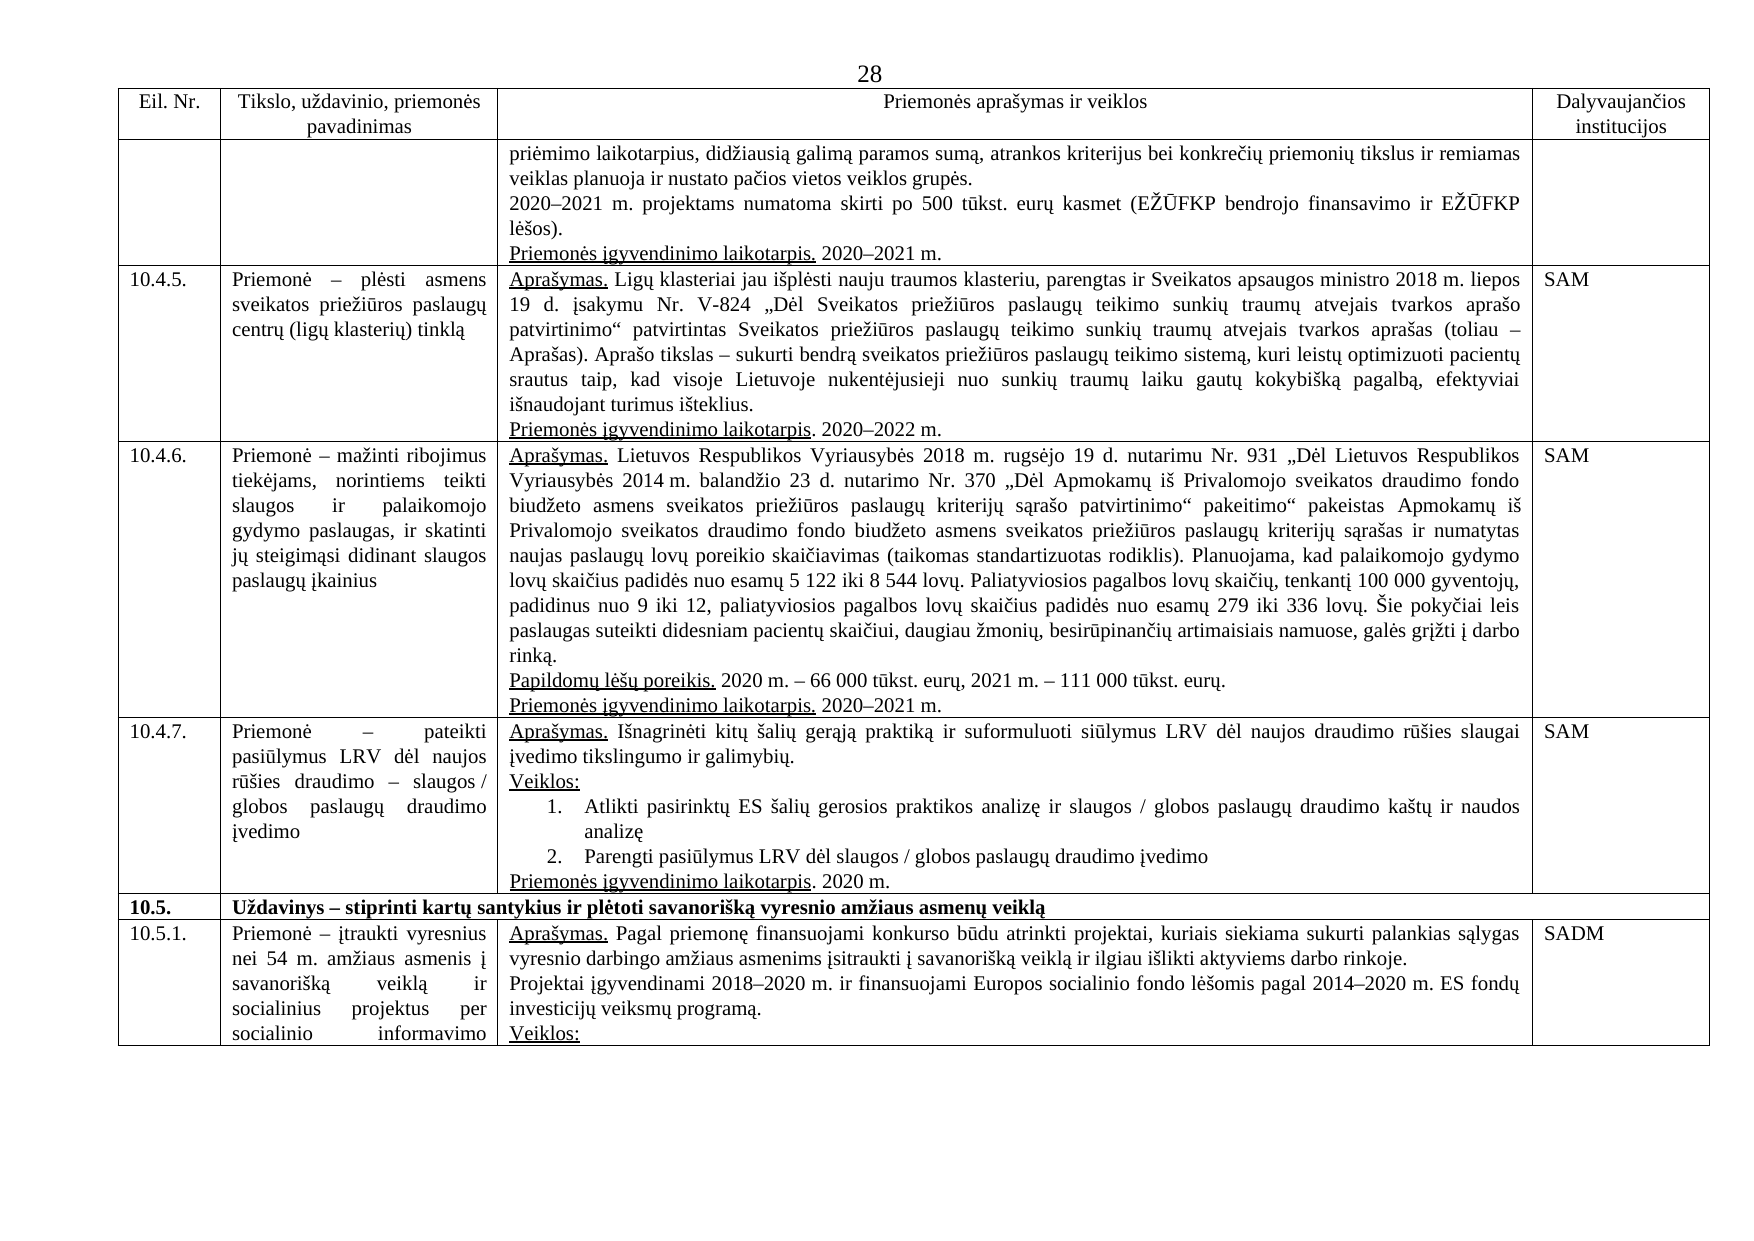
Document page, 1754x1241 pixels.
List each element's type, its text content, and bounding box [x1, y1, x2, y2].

table_cell 10.4.7. [119, 718, 220, 893]
table_cell priėmimo laikotarpius, didžiausią galimą paramos sumą, atrankos kriterijus bei konkrečių priemonių tikslus ir remiamas veiklas planuoja ir nustato pačios vietos veiklos grupės. 2020–2021 m. projektams numatoma skirti po 500 tūkst. eurų kasmet (EŽŪFKP bendrojo finansavimo ir EŽŪFKP lėšos). Priemonės įgyvendinimo laikotarpis. 2020–2021 m. [498, 140, 1532, 265]
table_cell [1533, 140, 1709, 265]
table_cell [119, 140, 220, 265]
table_cell SADM [1533, 920, 1709, 1045]
table_cell 10.5. [119, 894, 220, 919]
table_cell SAM [1533, 718, 1709, 893]
table_cell SAM [1533, 266, 1709, 441]
table_cell Uždavinys – stiprinti kartų santykius ir plėtoti savanorišką vyresnio amžiaus asmenų veiklą [221, 894, 1709, 919]
table_cell Priemonė – plėsti asmens sveikatos priežiūros paslaugų centrų (ligų klasterių) tinklą [221, 266, 497, 441]
table_cell Aprašymas. Pagal priemonę finansuojami konkurso būdu atrinkti projektai, kuriais siekiama sukurti palankias sąlygas vyresnio darbingo amžiaus asmenims įsitraukti į savanorišką veiklą ir ilgiau išlikti aktyviems darbo rinkoje. Projektai įgyvendinami 2018–2020 m. ir finansuojami Europos socialinio fondo lėšomis pagal 2014–2020 m. ES fondų investicijų veiksmų programą. Veiklos: [498, 920, 1532, 1045]
table_cell SAM [1533, 442, 1709, 717]
table_cell Aprašymas. Ligų klasteriai jau išplėsti nauju traumos klasteriu, parengtas ir Sveikatos apsaugos ministro 2018 m. liepos 19 d. įsakymu Nr. V-824 „Dėl Sveikatos priežiūros paslaugų teikimo sunkių traumų atvejais tvarkos aprašo patvirtinimo“ patvirtintas Sveikatos priežiūros paslaugų teikimo sunkių traumų atvejais tvarkos aprašas (toliau – Aprašas). Aprašo tikslas – sukurti bendrą sveikatos priežiūros paslaugų teikimo sistemą, kuri leistų optimizuoti pacientų srautus taip, kad visoje Lietuvoje nukentėjusieji nuo sunkių traumų laiku gautų kokybišką pagalbą, efektyviai išnaudojant turimus išteklius. Priemonės įgyvendinimo laikotarpis. 2020–2022 m. [498, 266, 1532, 441]
table_cell Aprašymas. Išnagrinėti kitų šalių gerąją praktiką ir suformuluoti siūlymus LRV dėl naujos draudimo rūšies slaugai įvedimo tikslingumo ir galimybių. Veiklos: 1. Atlikti pasirinktų ES šalių gerosios praktikos analizę ir slaugos / globos paslaugų draudimo kaštų ir naudos analizę 2. Parengti pasiūlymus LRV dėl slaugos / globos paslaugų draudimo įvedimo Priemonės įgyvendinimo laikotarpis. 2020 m. [498, 718, 1532, 893]
table_cell Priemonė – įtraukti vyresnius nei 54 m. amžiaus asmenis į savanorišką veiklą ir socialinius projektus per socialinio informavimo [221, 920, 497, 1045]
table_cell 10.4.5. [119, 266, 220, 441]
table_cell Aprašymas. Lietuvos Respublikos Vyriausybės 2018 m. rugsėjo 19 d. nutarimu Nr. 931 „Dėl Lietuvos Respublikos Vyriausybės 2014 m. balandžio 23 d. nutarimo Nr. 370 „Dėl Apmokamų iš Privalomojo sveikatos draudimo fondo biudžeto asmens sveikatos priežiūros paslaugų kriterijų sąrašo patvirtinimo“ pakeitimo“ pakeistas Apmokamų iš Privalomojo sveikatos draudimo fondo biudžeto asmens sveikatos priežiūros paslaugų kriterijų sąrašas ir numatytas naujas paslaugų lovų poreikio skaičiavimas (taikomas standartizuotas rodiklis). Planuojama, kad palaikomojo gydymo lovų skaičius padidės nuo esamų 5 122 iki 8 544 lovų. Paliatyviosios pagalbos lovų skaičių, tenkantį 100 000 gyventojų, padidinus nuo 9 iki 12, paliatyviosios pagalbos lovų skaičius padidės nuo esamų 279 iki 336 lovų. Šie pokyčiai leis paslaugas suteikti didesniam pacientų skaičiui, daugiau žmonių, besirūpinančių artimaisiais namuose, galės grįžti į darbo rinką. Papildomų lėšų poreikis. 2020 m. – 66 000 tūkst. eurų, 2021 m. – 111 000 tūkst. eurų. Priemonės įgyvendinimo laikotarpis. 2020–2021 m. [498, 442, 1532, 717]
table_header Tikslo, uždavinio, priemonės pavadinimas [221, 89, 497, 139]
table_header Eil. Nr. [119, 89, 220, 139]
table_cell 10.5.1. [119, 920, 220, 1045]
table_header Priemonės aprašymas ir veiklos [498, 89, 1532, 139]
table_cell Priemonė – mažinti ribojimus tiekėjams, norintiems teikti slaugos ir palaikomojo gydymo paslaugas, ir skatinti jų steigimąsi didinant slaugos paslaugų įkainius [221, 442, 497, 717]
table_header Dalyvaujančios institucijos [1533, 89, 1709, 139]
table_cell Priemonė – pateikti pasiūlymus LRV dėl naujos rūšies draudimo – slaugos / globos paslaugų draudimo įvedimo [221, 718, 497, 893]
table_cell [221, 140, 497, 265]
table_cell 10.4.6. [119, 442, 220, 717]
